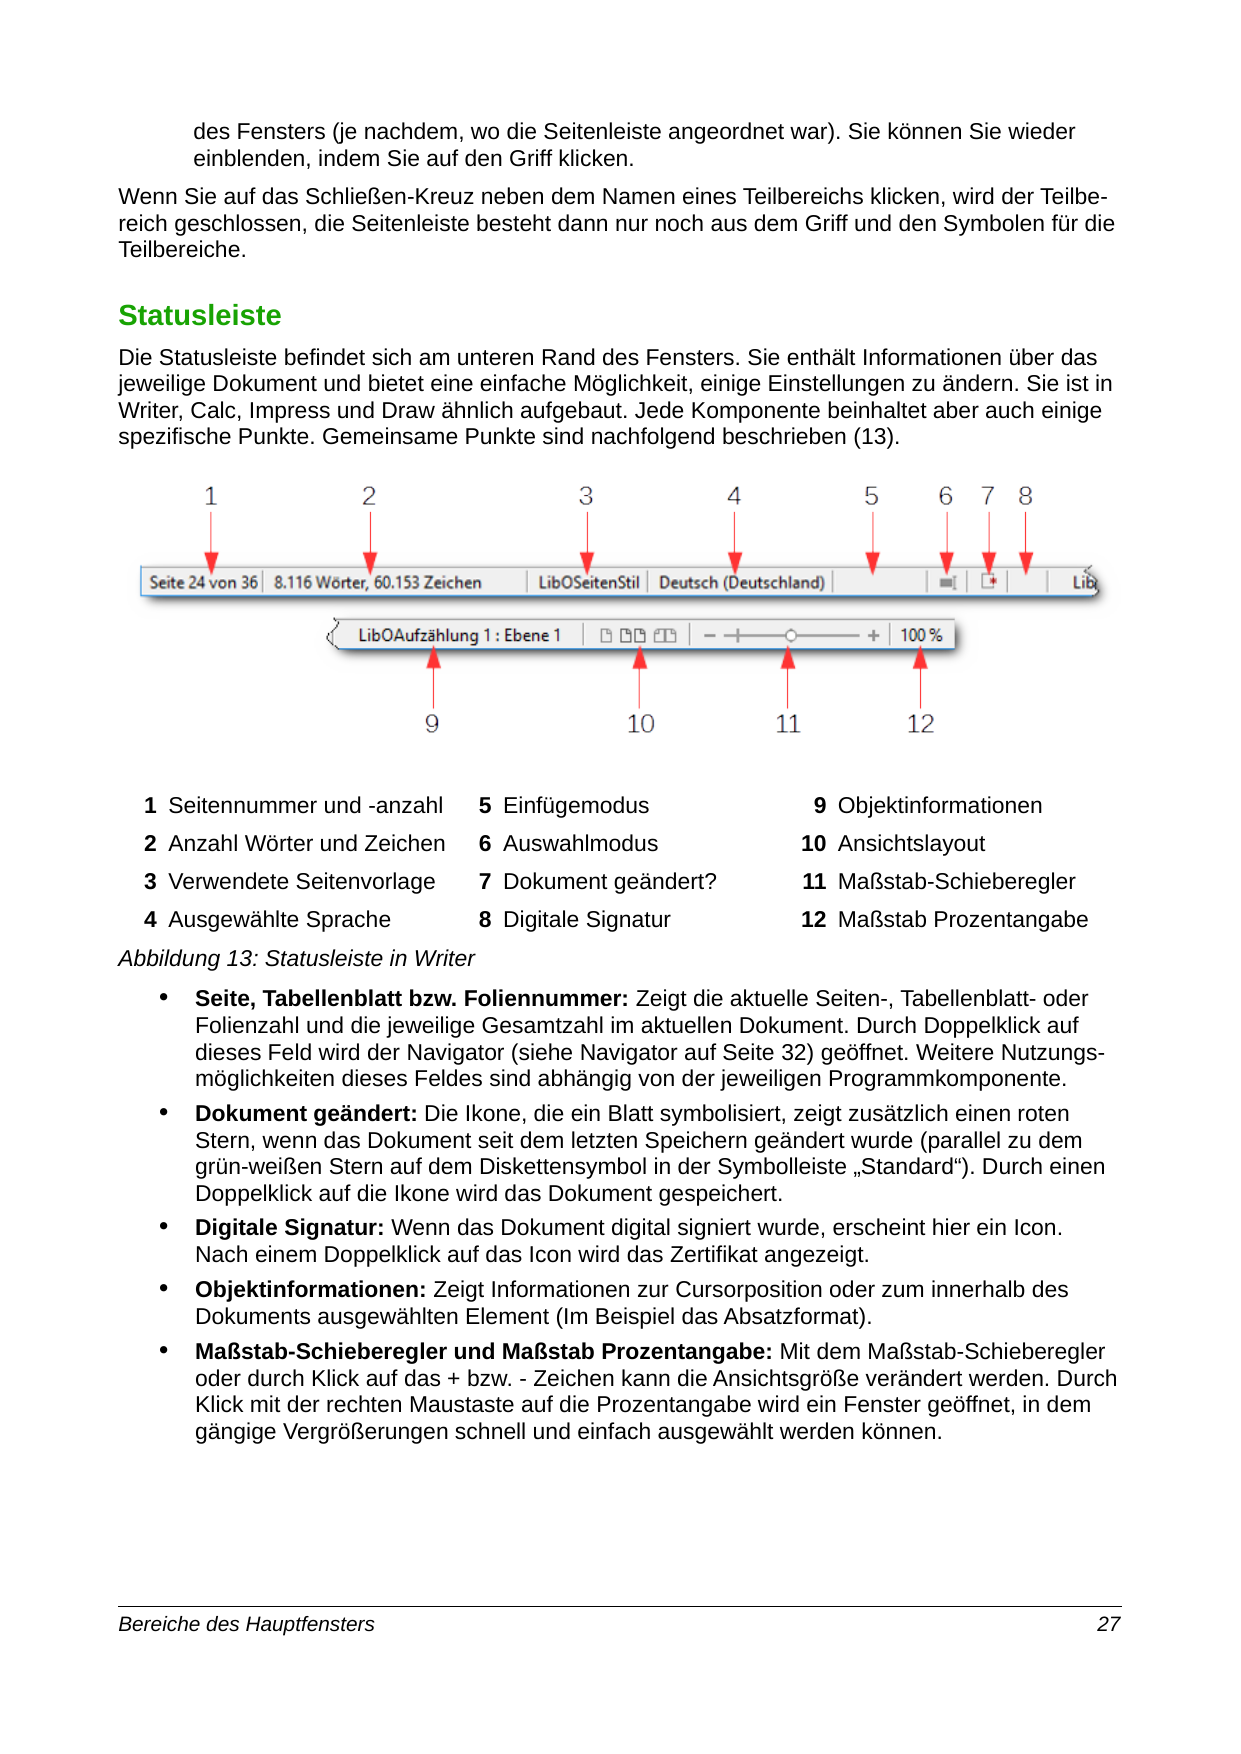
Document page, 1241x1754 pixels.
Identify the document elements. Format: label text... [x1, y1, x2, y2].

table_header Seitennummer und -anzahl [162, 787, 453, 824]
list Seite, Tabellenblatt bzw. Foliennummer: Zeigt die aktuelle Seiten-, Tabellenblatt- oder Folienzahl und die jeweilige Gesamtzahl im aktuellen Dokument. Durch Doppelklick auf dieses Feld wird der Navigator (siehe Navigator auf Seite 32) geöffnet. Weitere Nutzungs­möglichkeiten dieses Feldes sind abhängig von der jeweiligen Programmkomponente. [156, 983, 1122, 1092]
table_cell Anzahl Wörter und Zeichen [162, 825, 453, 862]
list Digitale Signatur: Wenn das Dokument digital signiert wurde, erscheint hier ein Icon. Nach einem Doppelklick auf das Icon wird das Zertifikat angezeigt. [156, 1212, 1122, 1268]
table_header Objektinformationen [832, 787, 1122, 824]
table_cell Maßstab Prozentangabe [832, 900, 1122, 938]
text Die Statusleiste befindet sich am unteren Rand des Fensters. Sie enthält Informationen über das jeweilige Dokument und bietet eine einfache Möglichkeit, einige Einstellungen zu ändern. Sie ist in Writer, Calc, Impress und Draw ähnlich aufgebaut. Jede Komponente beinhaltet aber auch einige spezifische Punkte. Gemeinsame Punkte sind nachfolgend beschrieben (Abbildung 13). [118, 344, 1122, 449]
table_header 1 [118, 787, 162, 824]
table_cell 12 [788, 900, 832, 938]
table_cell 8 [453, 900, 497, 938]
table_cell Ausgewählte Sprache [162, 900, 453, 938]
table_header 9 [788, 787, 832, 824]
table_cell Verwendete Seitenvorlage [162, 863, 453, 900]
table_header 5 [453, 787, 497, 824]
table_cell Dokument geändert? [497, 863, 788, 900]
table_cell Auswahlmodus [497, 825, 788, 862]
table_cell 7 [453, 863, 497, 900]
list Navigator: öffnet den Navigator in der Seitenleiste. Dem Navigator ist eine eigener Abschnitt in diesem Handbuch gewidmet: Navigator auf Seite 32.Sie können die Seitenleiste temporär ausblenden, indem Sie auf den Griff (s. Abbildung 10) klicken. Wenn die Seitenleiste ausgeblendet ist, sehen Sie nur noch den Griff am rechten oder linken Rand des Fensters (je nachdem, wo die Seitenleiste angeordnet war). Sie können Sie wieder einblenden, indem Sie auf den Griff klicken. [156, 118, 1122, 171]
list Maßstab-Schieberegler und Maßstab Prozentangabe: Mit dem Maßstab-Schieberegler oder durch Klick auf das + bzw. - Zeichen kann die Ansichtsgröße verändert werden. Durch Klick mit der rechten Maustaste auf die Prozentangabe wird ein Fenster geöffnet, in dem gängige Vergrößerungen schnell und einfach ausgewählt werden können. [156, 1336, 1122, 1444]
table_cell Digitale Signatur [497, 900, 788, 938]
table_cell 6 [453, 825, 497, 862]
table_header Einfügemodus [497, 787, 788, 824]
table_cell 3 [118, 863, 162, 900]
list Wenn Sie auf das Schließen-Kreuz neben dem Namen eines Teilbereichs klicken, wird der Teilbe­reich geschlossen, die Seitenleiste besteht dann nur noch aus dem Griff und den Symbolen für die Teilbereiche. [118, 183, 1122, 262]
list Objektinformationen: Zeigt Informationen zur Cursorposition oder zum innerhalb des Dokuments ausgewählten Element (Im Beispiel das Absatzformat). [156, 1274, 1122, 1329]
table_cell 10 [788, 825, 832, 862]
subtitle Statusleiste [118, 298, 1122, 331]
table_cell 4 [118, 900, 162, 938]
table_cell Maßstab-Schieberegler [832, 863, 1122, 900]
table_cell 2 [118, 825, 162, 862]
table_cell 11 [788, 863, 832, 900]
list Dokument geändert: Die Ikone, die ein Blatt symbolisiert, zeigt zusätzlich einen roten Stern, wenn das Dokument seit dem letzten Speichern geändert wurde (parallel zu dem grün-weißen Stern auf dem Diskettensymbol in der Symbolleiste „Standard“). Durch einen Doppelklick auf die Ikone wird das Dokument gespeichert. [156, 1098, 1122, 1206]
table_cell Ansichtslayout [832, 825, 1122, 862]
picture [118, 474, 1123, 775]
text Abbildung 13: Statusleiste in Writer [118, 944, 1122, 971]
